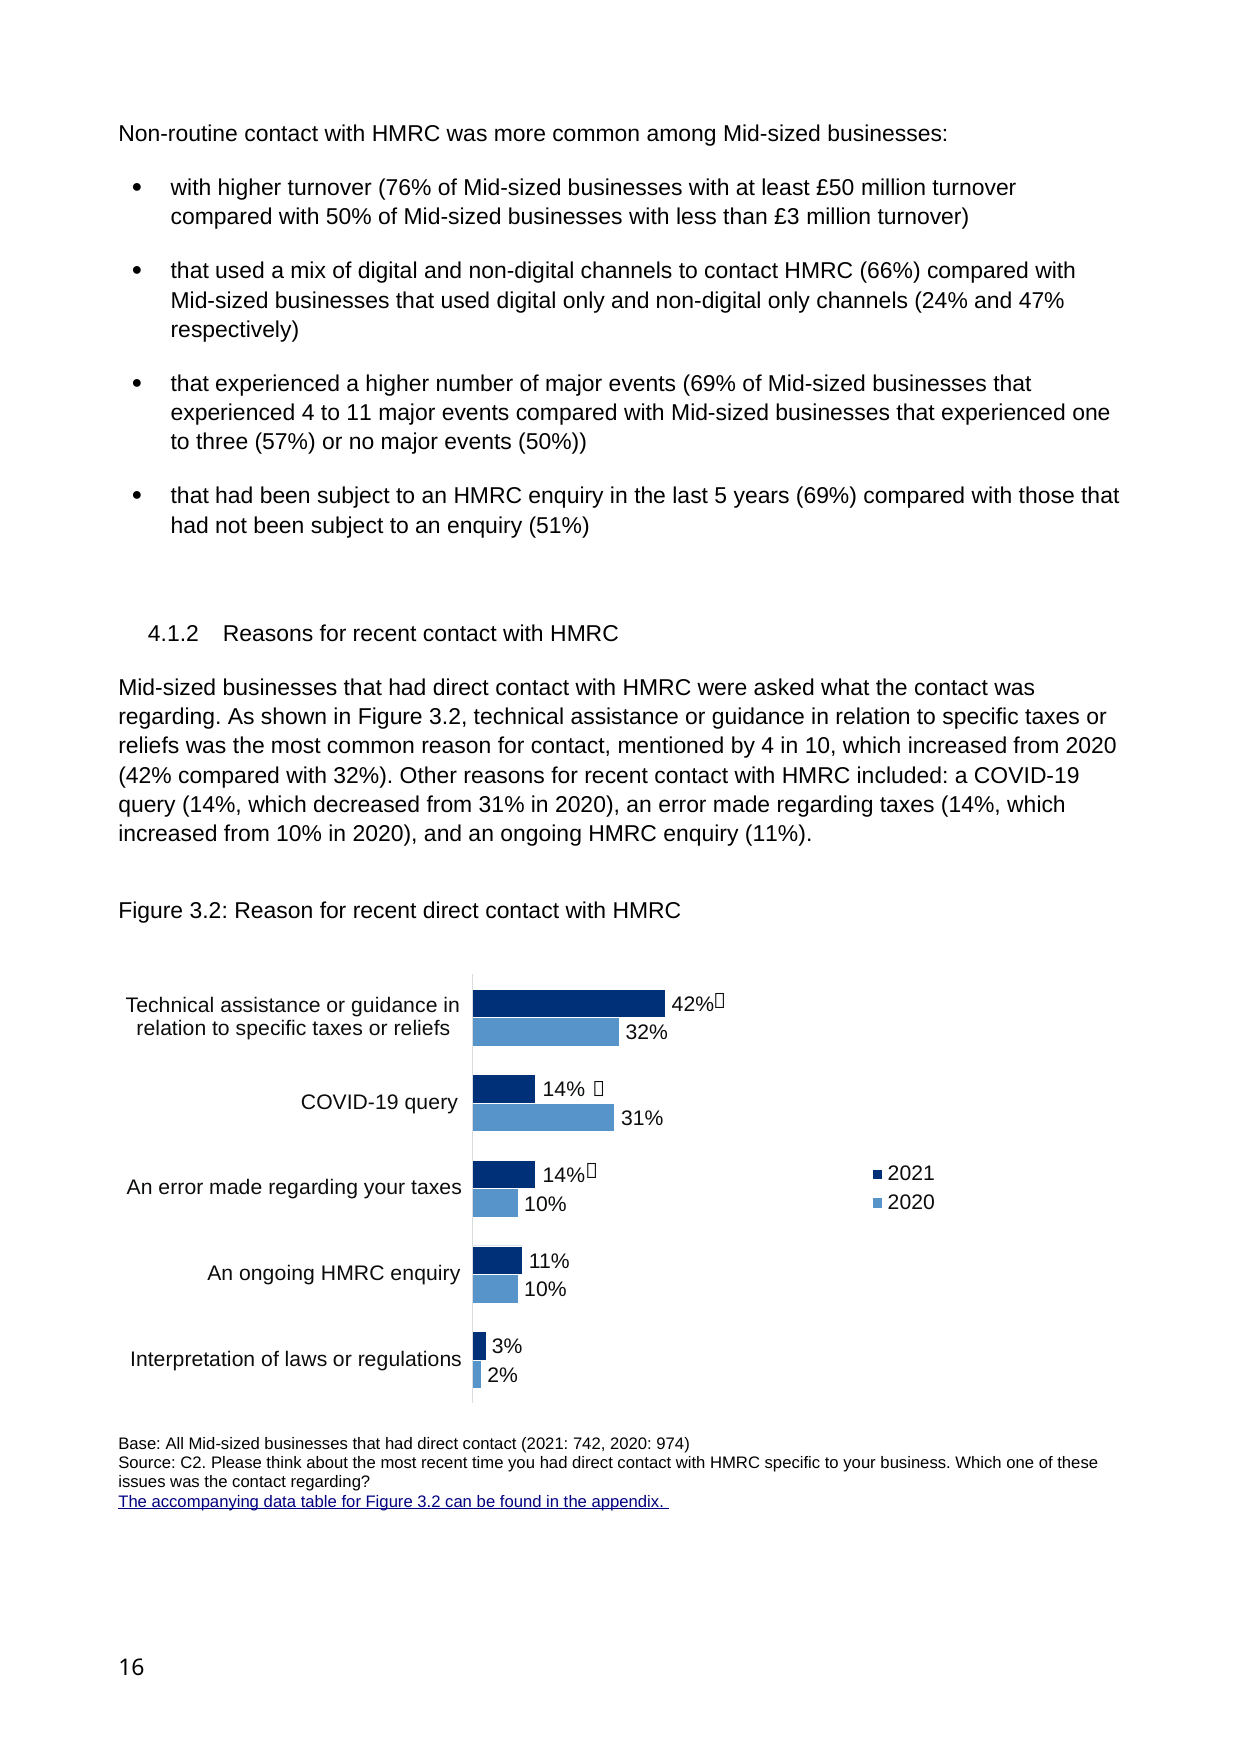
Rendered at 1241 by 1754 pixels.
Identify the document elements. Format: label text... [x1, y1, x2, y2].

list with higher turnover (76% of Mid-sized businesses with at least £50 million turnover compared with 50% of Mid-sized businesses with less than £3 million turnover) [133, 172, 1122, 231]
text Non-routine contact with HMRC was more common among Mid-sized businesses: [118, 118, 1122, 147]
list that used a mix of digital and non-digital channels to contact HMRC (66%) compared with Mid-sized businesses that used digital only and non-digital only channels (24% and 47% respectively) [133, 256, 1122, 343]
text Base: All Mid-sized businesses that had direct contact (2021: 742, 2020: 974) Source: C2. Please think about the most recent time you had direct contact with HMRC specific to your business. Which one of these issues was the contact regarding? The accompanying data table for Figure 3.2 can be found in the appendix. [118, 1434, 1122, 1511]
text Mid-sized businesses that had direct contact with HMRC were asked what the contact was regarding. As shown in Figure 3.2, technical assistance or guidance in relation to specific taxes or reliefs was the most common reason for contact, mentioned by 4 in 10, which increased from 2020 (42% compared with 32%). Other reasons for recent contact with HMRC included: a COVID-19 query (14%, which decreased from 31% in 2020), an error made regarding taxes (14%, which increased from 10% in 2020), and an ongoing HMRC enquiry (11%). [118, 672, 1122, 847]
list that experienced a higher number of major events (69% of Mid-sized businesses that experienced 4 to 11 major events compared with Mid-sized businesses that experienced one to three (57%) or no major events (50%)) [133, 368, 1122, 456]
subtitle Figure 3.2: Reason for recent direct contact with HMRC [118, 897, 1122, 924]
list that had been subject to an HMRC enquiry in the last 5 years (69%) compared with those that had not been subject to an enquiry (51%) [133, 481, 1122, 539]
subtitle Reasons for recent contact with HMRC [148, 618, 1122, 647]
